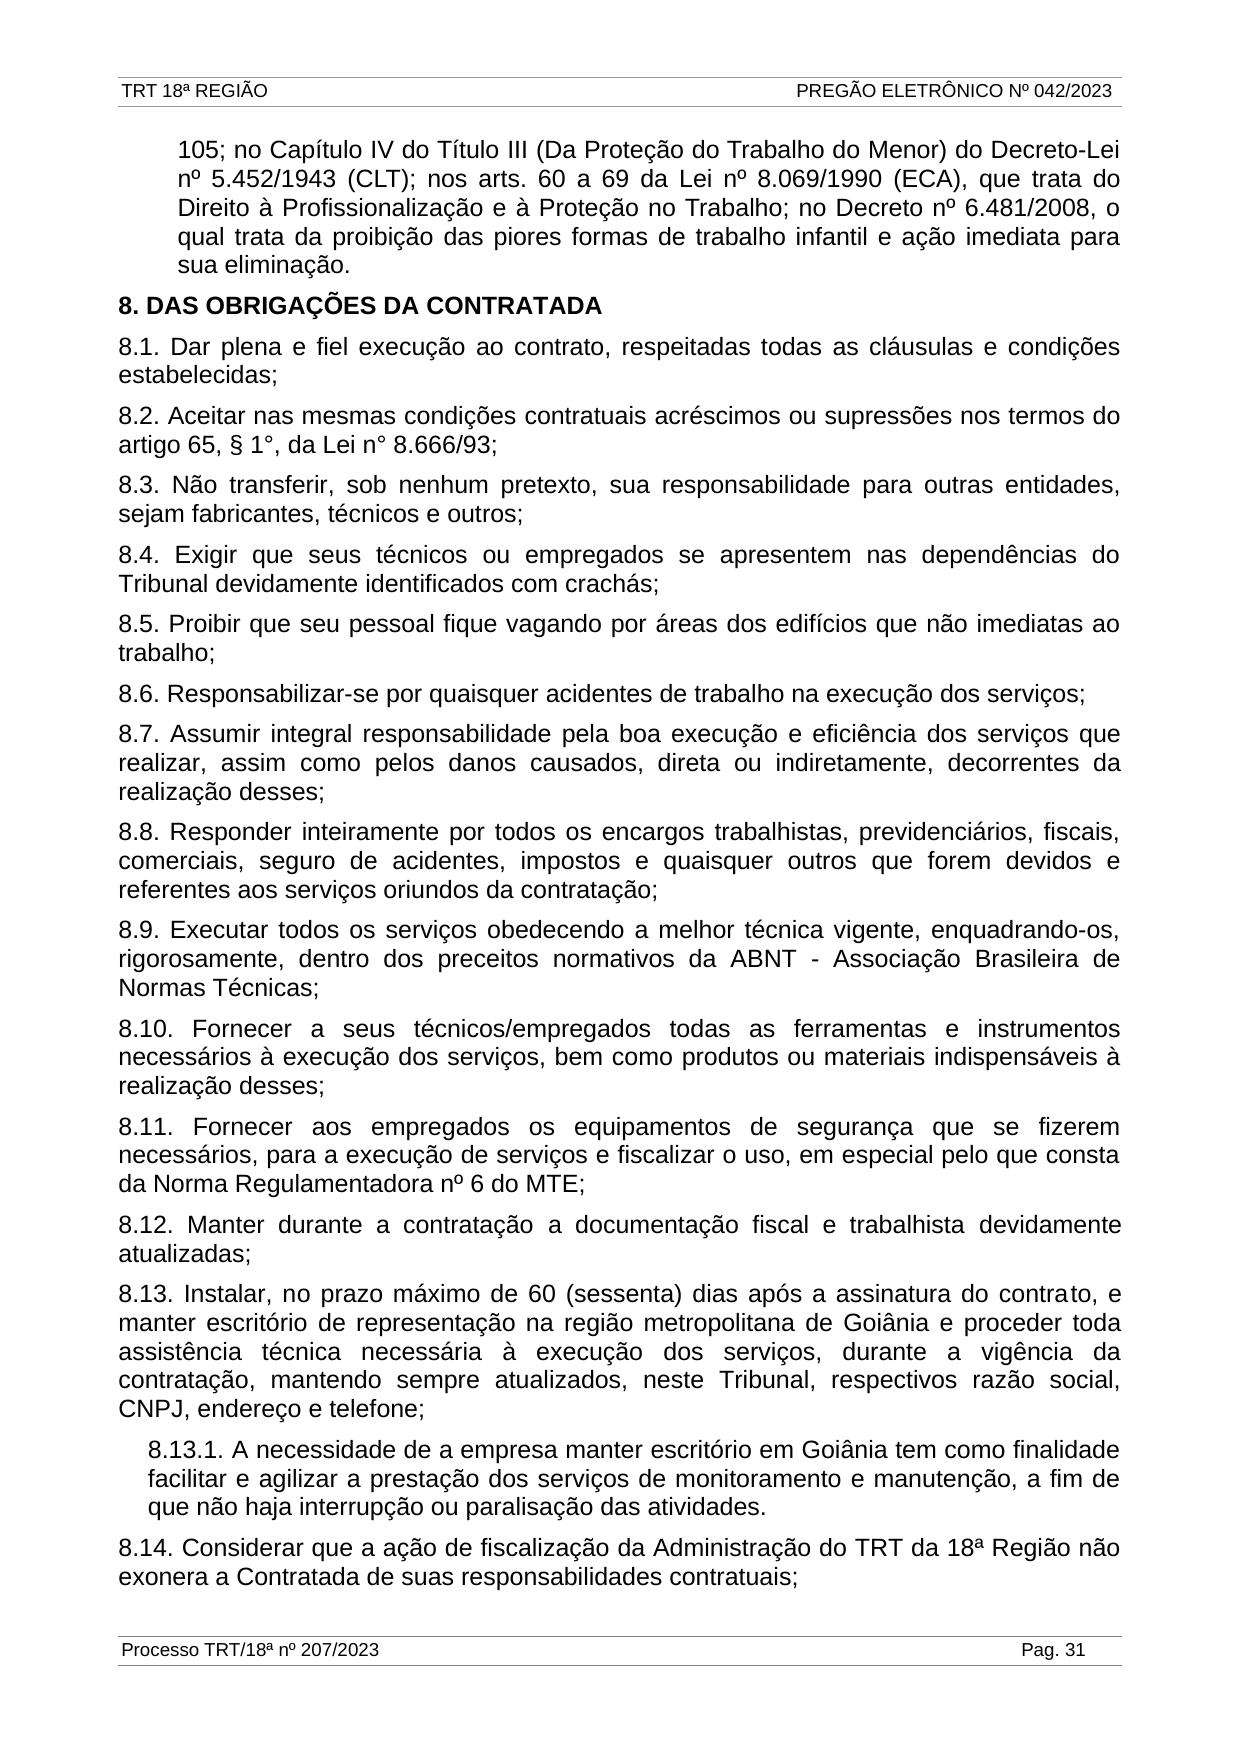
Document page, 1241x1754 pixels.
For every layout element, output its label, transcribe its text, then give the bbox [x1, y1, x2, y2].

text 8.10. Fornecer a seus técnicos/empregados todas as ferramentas e instrumentos necessários à execução dos serviços, bem como produtos ou materiais indispensáveis à realização desses; [118, 1014, 1122, 1100]
text 8.6. Responsabilizar-se por quaisquer acidentes de trabalho na execução dos serviços; [118, 679, 1122, 707]
text 8.3. Não transferir, sob nenhum pretexto, sua responsabilidade para outras entidades, sejam fabricantes, técnicos e outros; [118, 471, 1122, 528]
text 8.5. Proibir que seu pessoal fique vagando por áreas dos edifícios que não imediatas ao trabalho; [118, 609, 1122, 667]
text 8.7. Assumir integral responsabilidade pela boa execução e eficiência dos serviços que realizar, assim como pelos danos causados, direta ou indiretamente, decorrentes da realização desses; [118, 719, 1122, 806]
text 8.11. Fornecer aos empregados os equipamentos de segurança que se fizerem necessários, para a execução de serviços e fiscalizar o uso, em especial pelo que consta da Norma Regulamentadora nº 6 do MTE; [118, 1112, 1122, 1198]
text 8. DAS OBRIGAÇÕES DA CONTRATADA [118, 291, 1122, 320]
text 8.14. Considerar que a ação de fiscalização da Administração do TRT da 18ª Região não exonera a Contratada de suas responsabilidades contratuais; [118, 1533, 1122, 1591]
text 8.9. Executar todos os serviços obedecendo a melhor técnica vigente, enquadrando-os, rigorosamente, dentro dos preceitos normativos da ABNT - Associação Brasileira de Normas Técnicas; [118, 916, 1122, 1002]
text 8.2. Aceitar nas mesmas condições contratuais acréscimos ou supressões nos termos do artigo 65, § 1°, da Lei n° 8.666/93; [118, 401, 1122, 459]
text 8.4. Exigir que seus técnicos ou empregados se apresentem nas dependências do Tribunal devidamente identificados com crachás; [118, 540, 1122, 597]
text 8.1. Dar plena e fiel execução ao contrato, respeitadas todas as cláusulas e condições estabelecidas; [118, 332, 1122, 389]
text 8.13.1. A necessidade de a empresa manter escritório em Goiânia tem como finalidade facilitar e agilizar a prestação dos serviços de monitoramento e manutenção, a fim de que não haja interrupção ou paralisação das atividades. [148, 1435, 1122, 1521]
text 8.12. Manter durante a contratação a documentação fiscal e trabalhista devidamente atualizadas; [118, 1210, 1122, 1267]
text 8.13. Instalar, no prazo máximo de 60 (sessenta) dias após a assinatura do contrato, e manter escritório de representação na região metropolitana de Goiânia e proceder toda assistência técnica necessária à execução dos serviços, durante a vigência da contratação, mantendo sempre atualizados, neste Tribunal, respectivos razão social, CNPJ, endereço e telefone; [118, 1279, 1122, 1423]
text 105; no Capítulo IV do Título III (Da Proteção do Trabalho do Menor) do Decreto-Lei nº 5.452/1943 (CLT); nos arts. 60 a 69 da Lei nº 8.069/1990 (ECA), que trata do Direito à Profissionalização e à Proteção no Trabalho; no Decreto nº 6.481/2008, o qual trata da proibição das piores formas de trabalho infantil e ação imediata para sua eliminação. [177, 136, 1122, 279]
text 8.8. Responder inteiramente por todos os encargos trabalhistas, previdenciários, fiscais, comerciais, seguro de acidentes, impostos e quaisquer outros que forem devidos e referentes aos serviços oriundos da contratação; [118, 817, 1122, 904]
